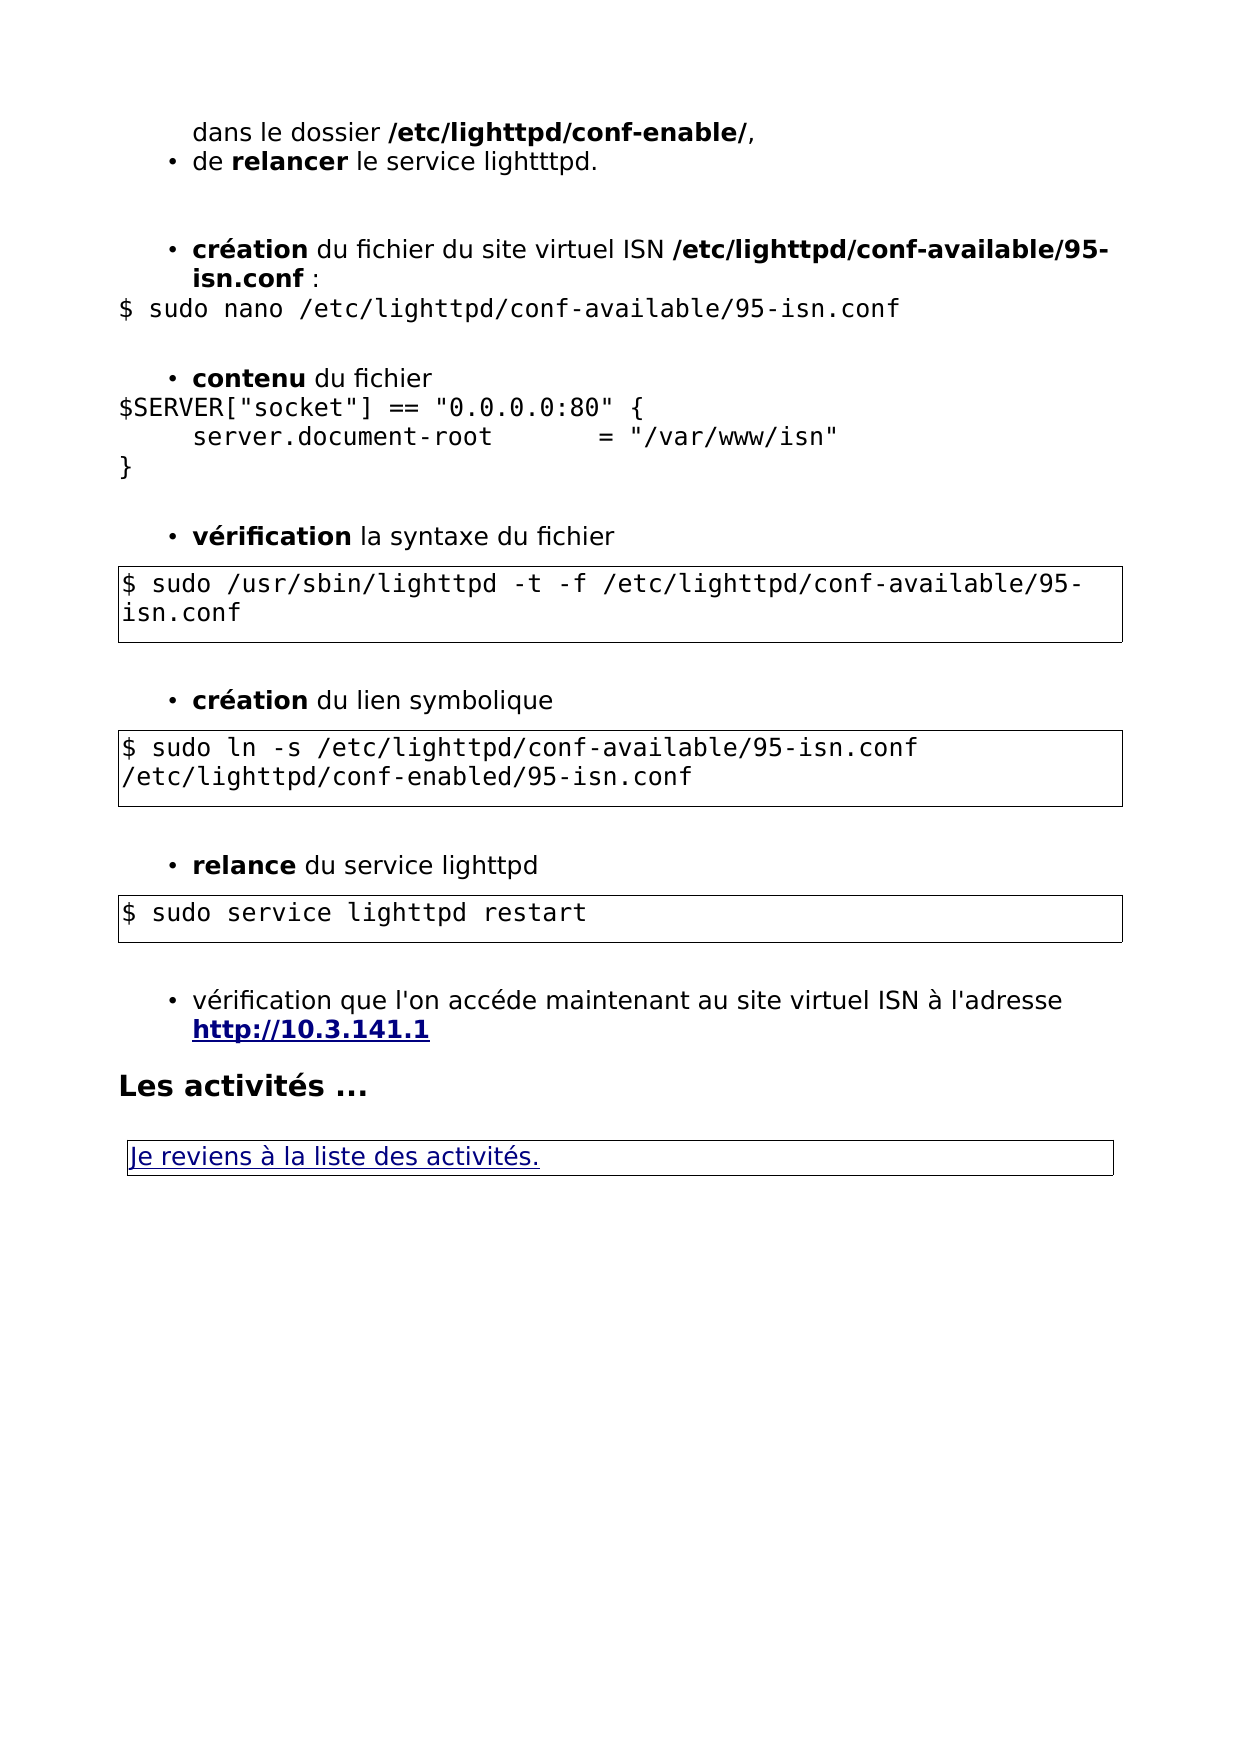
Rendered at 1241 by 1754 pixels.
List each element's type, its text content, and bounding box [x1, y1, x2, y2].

list création du lien symbolique [177, 686, 1122, 716]
list vérification la syntaxe du fichier [177, 522, 1122, 551]
list création du fichier du site virtuel ISN /etc/lighttpd/conf-available/95-isn.conf : [177, 235, 1122, 294]
list relance du service lighttpd [177, 851, 1122, 880]
text $ sudo nano /etc/lighttpd/conf-available/95-isn.conf [118, 294, 1122, 323]
list vérification que l'on accéde maintenant au site virtuel ISN à l'adresse http://10.3.141.1 [177, 986, 1122, 1044]
list contenu du fichier [177, 364, 1122, 393]
table_header $ sudo service lighttpd restart [119, 896, 1122, 942]
text $SERVER["socket"] == "0.0.0.0:80" { server.document-root = "/var/www/isn" } [118, 393, 1122, 481]
table_header $ sudo /usr/sbin/lighttpd -t -f /etc/lighttpd/conf-available/95-isn.conf [119, 567, 1122, 642]
list dans le dossier /etc/lighttpd/conf-enable/, [177, 118, 1122, 147]
subtitle Les activités ... [118, 1069, 1122, 1103]
list de relancer le service lightttpd. [177, 147, 1122, 176]
table_header Je reviens à la liste des activités. [128, 1141, 1113, 1174]
table_header $ sudo ln -s /etc/lighttpd/conf-available/95-isn.conf /etc/lighttpd/conf-enabled/95-isn.conf [119, 731, 1122, 806]
